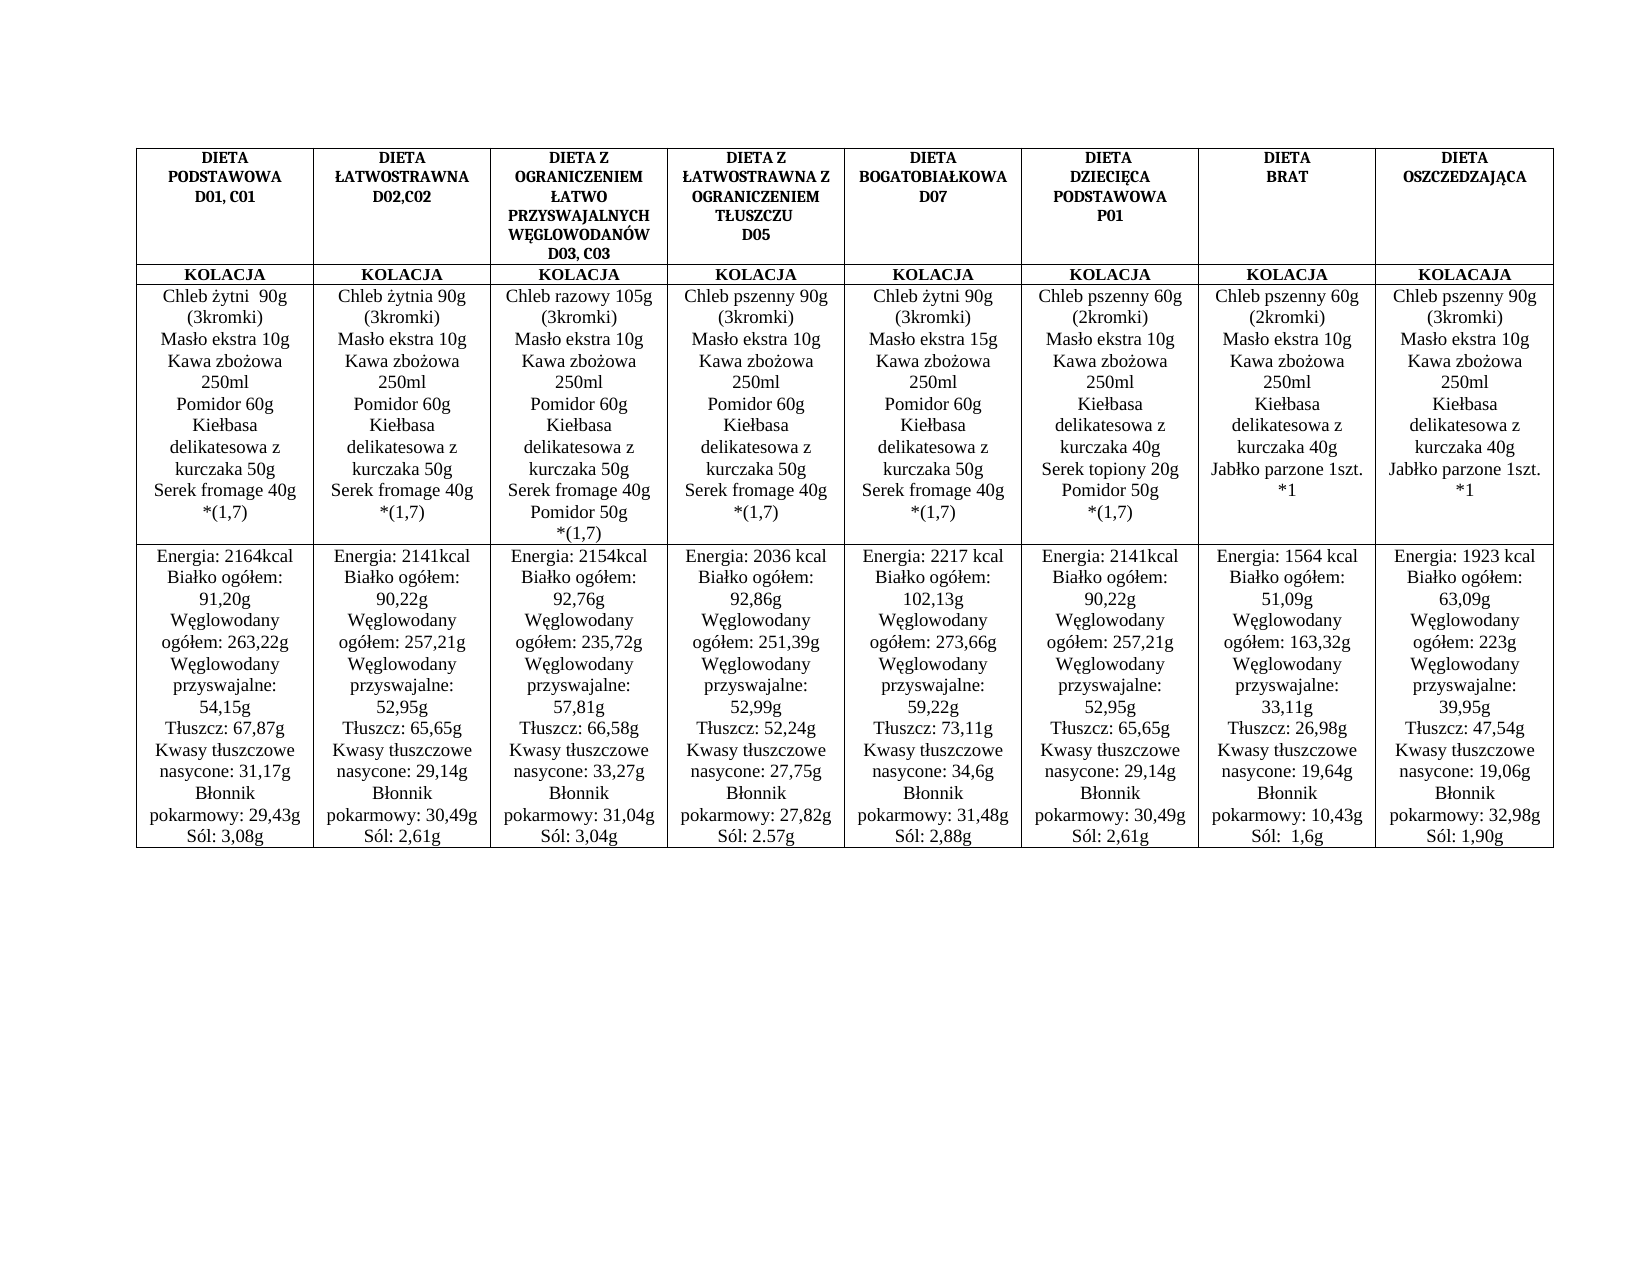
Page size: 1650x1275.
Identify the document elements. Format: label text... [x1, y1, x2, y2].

table_cell KOLACJA [833, 265, 844, 284]
table_cell KOLACJA [1199, 265, 1210, 284]
table_cell Chleb żytnia 90g (3kromki) Masło ekstra 10g Kawa zbożowa 250ml Pomidor 60g Kiełbasa delikatesowa z kurczaka 50g Serek fromage 40g *(1,7) [314, 285, 490, 544]
table_cell DIETA Z ŁATWOSTRAWNA Z OGRANICZENIEM TŁUSZCZU D05 [833, 149, 844, 264]
table_cell KOLACJA [302, 265, 313, 284]
table_cell KOLACJA [1022, 265, 1033, 284]
table_cell Chleb pszenny 60g (2kromki) Masło ekstra 10g Kawa zbożowa 250ml Kiełbasa delikatesowa z kurczaka 40g Serek topiony 20g Pomidor 50g *(1,7) [1022, 285, 1198, 544]
table_cell KOLACJA [314, 265, 325, 284]
table_cell DIETA OSZCZEDZAJĄCA [1376, 149, 1553, 264]
table_cell DIETA BOGATOBIAŁKOWA D07 [845, 149, 1021, 264]
table_cell DIETA PODSTAWOWA D01, C01 [137, 149, 313, 264]
table_cell KOLACJA [137, 265, 148, 284]
table_cell DIETA BRAT [1199, 149, 1375, 264]
table_cell KOLACJA [1364, 265, 1375, 284]
table_cell DIETA Z ŁATWOSTRAWNA Z OGRANICZENIEM TŁUSZCZU D05 [668, 149, 679, 264]
table_cell Chleb pszenny 90g (3kromki) Masło ekstra 10g Kawa zbożowa 250ml Pomidor 60g Kiełbasa delikatesowa z kurczaka 50g Serek fromage 40g *(1,7) [668, 285, 844, 544]
table_cell KOLACJA [1010, 265, 1021, 284]
table_cell DIETA DZIECIĘCA PODSTAWOWA P01 [1022, 149, 1198, 264]
table_cell KOLACJA [491, 265, 502, 284]
table_cell Chleb pszenny 90g (3kromki) Masło ekstra 10g Kawa zbożowa 250ml Kiełbasa delikatesowa z kurczaka 40g Jabłko parzone 1szt. *1 [1376, 285, 1553, 544]
table_cell Chleb żytni 90g (3kromki) Masło ekstra 15g Kawa zbożowa 250ml Pomidor 60g Kiełbasa delikatesowa z kurczaka 50g Serek fromage 40g *(1,7) [845, 285, 1021, 544]
table_cell KOLACAJA [1543, 265, 1553, 284]
table_cell Chleb żytni 90g (3kromki) Masło ekstra 10g Kawa zbożowa 250ml Pomidor 60g Kiełbasa delikatesowa z kurczaka 50g Serek fromage 40g *(1,7) [137, 285, 313, 544]
table_cell KOLACJA [479, 265, 490, 284]
table_cell Chleb pszenny 60g (2kromki) Masło ekstra 10g Kawa zbożowa 250ml Kiełbasa delikatesowa z kurczaka 40g Jabłko parzone 1szt. *1 [1199, 285, 1375, 544]
table_cell KOLACJA [668, 265, 679, 284]
table_cell KOLACAJA [1376, 265, 1387, 284]
table_cell DIETA ŁATWOSTRAWNA D02,C02 [314, 149, 490, 264]
table_cell KOLACJA [845, 265, 856, 284]
table_cell KOLACJA [656, 265, 667, 284]
table_cell KOLACJA [1187, 265, 1198, 284]
